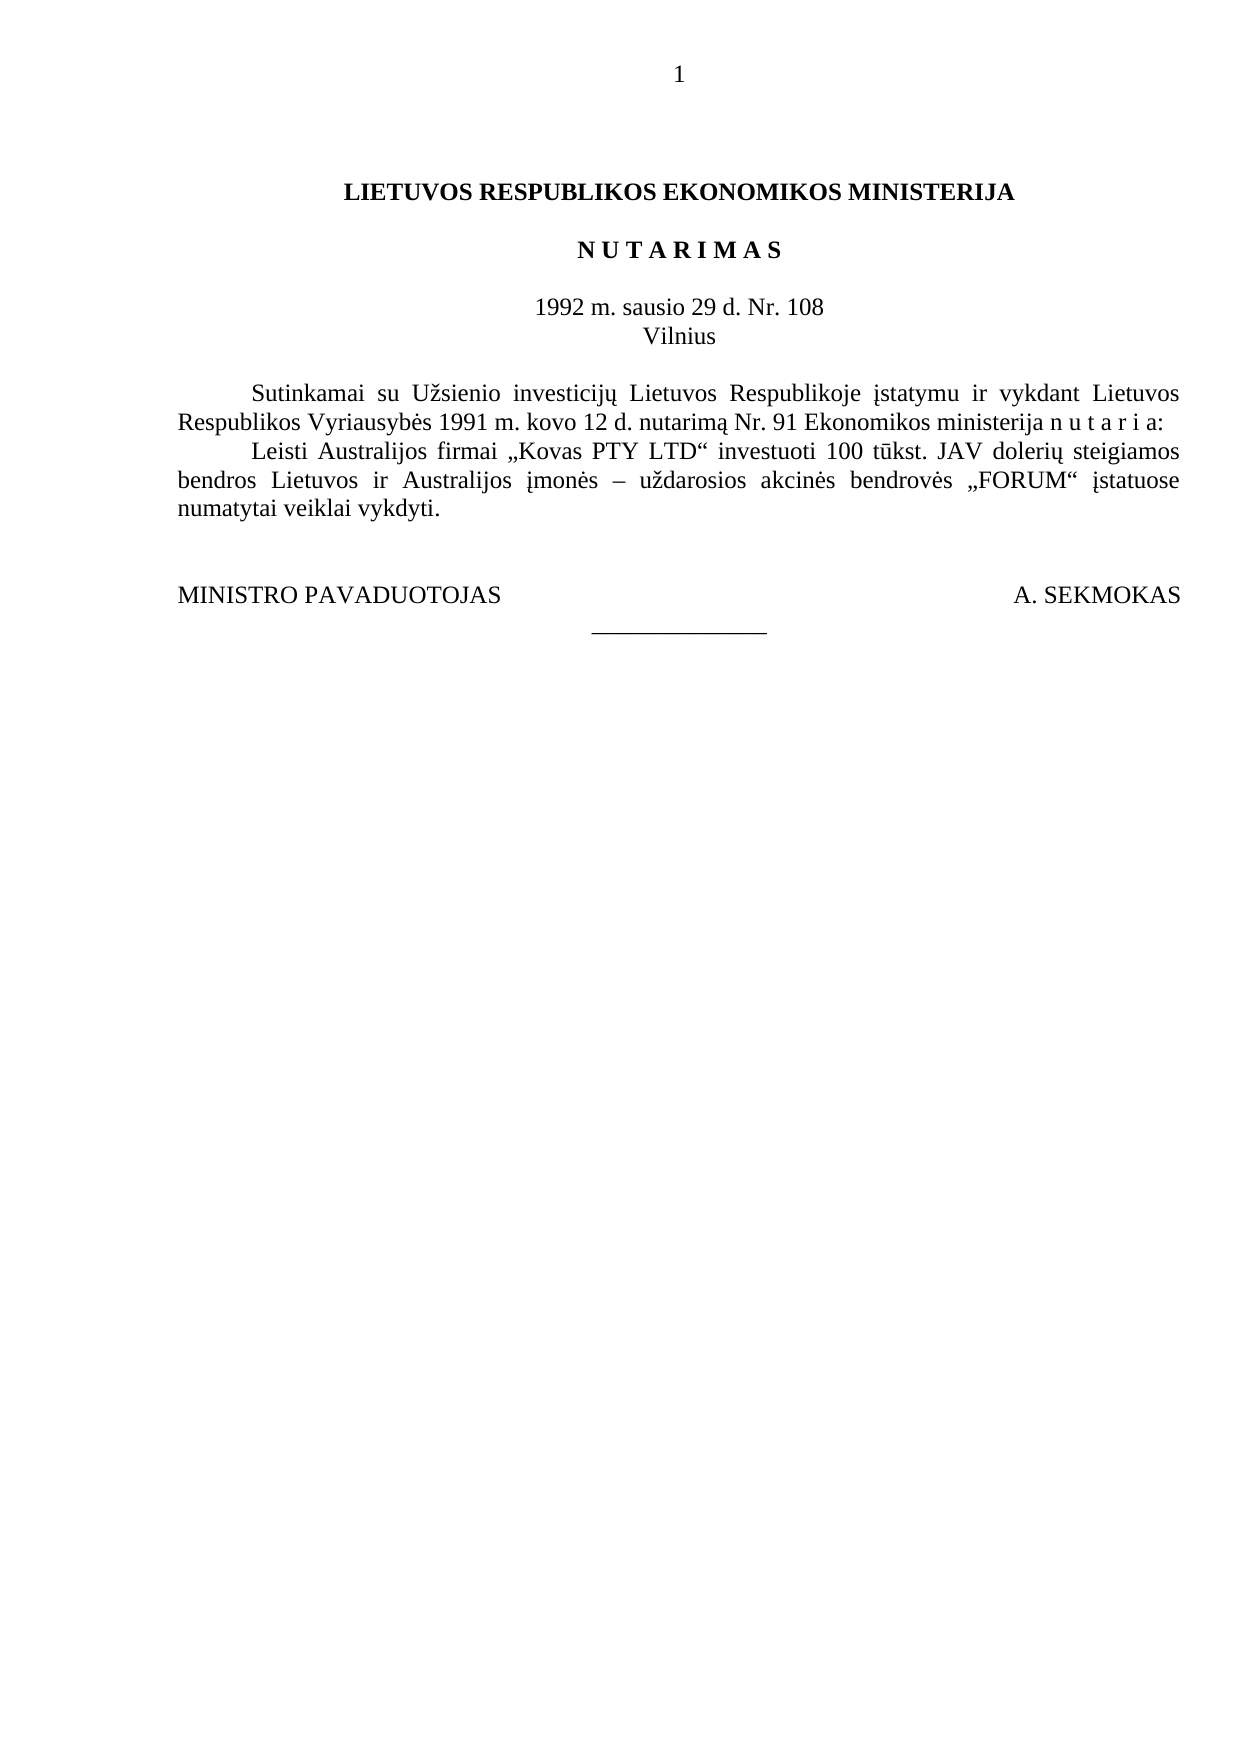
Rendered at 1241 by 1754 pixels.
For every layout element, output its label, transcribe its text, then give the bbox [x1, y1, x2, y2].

text Vilnius [177, 321, 1181, 350]
text MINISTRO PAVADUOTOJAS A. SEKMOKAS [177, 580, 1181, 608]
text LIETUVOS RESPUBLIKOS EKONOMIKOS MINISTERIJA [177, 177, 1181, 206]
text N U T A R I M A S [177, 235, 1181, 263]
text Sutinkamai su Užsienio investicijų Lietuvos Respublikoje įstatymu ir vykdant Lietuvos Respublikos Vyriausybės 1991 m. kovo 12 d. nutarimą Nr. 91 Ekonomikos ministerija nutaria: [177, 378, 1181, 436]
text Leisti Australijos firmai „Kovas PTY LTD“ investuoti 100 tūkst. JAV dolerių steigiamos bendros Lietuvos ir Australijos įmonės – uždarosios akcinės bendrovės „FORUM“ įstatuose numatytai veiklai vykdyti. [177, 436, 1181, 522]
text 1992 m. sausio 29 d. Nr. 108 [177, 292, 1181, 321]
text ______________ [177, 608, 1181, 637]
